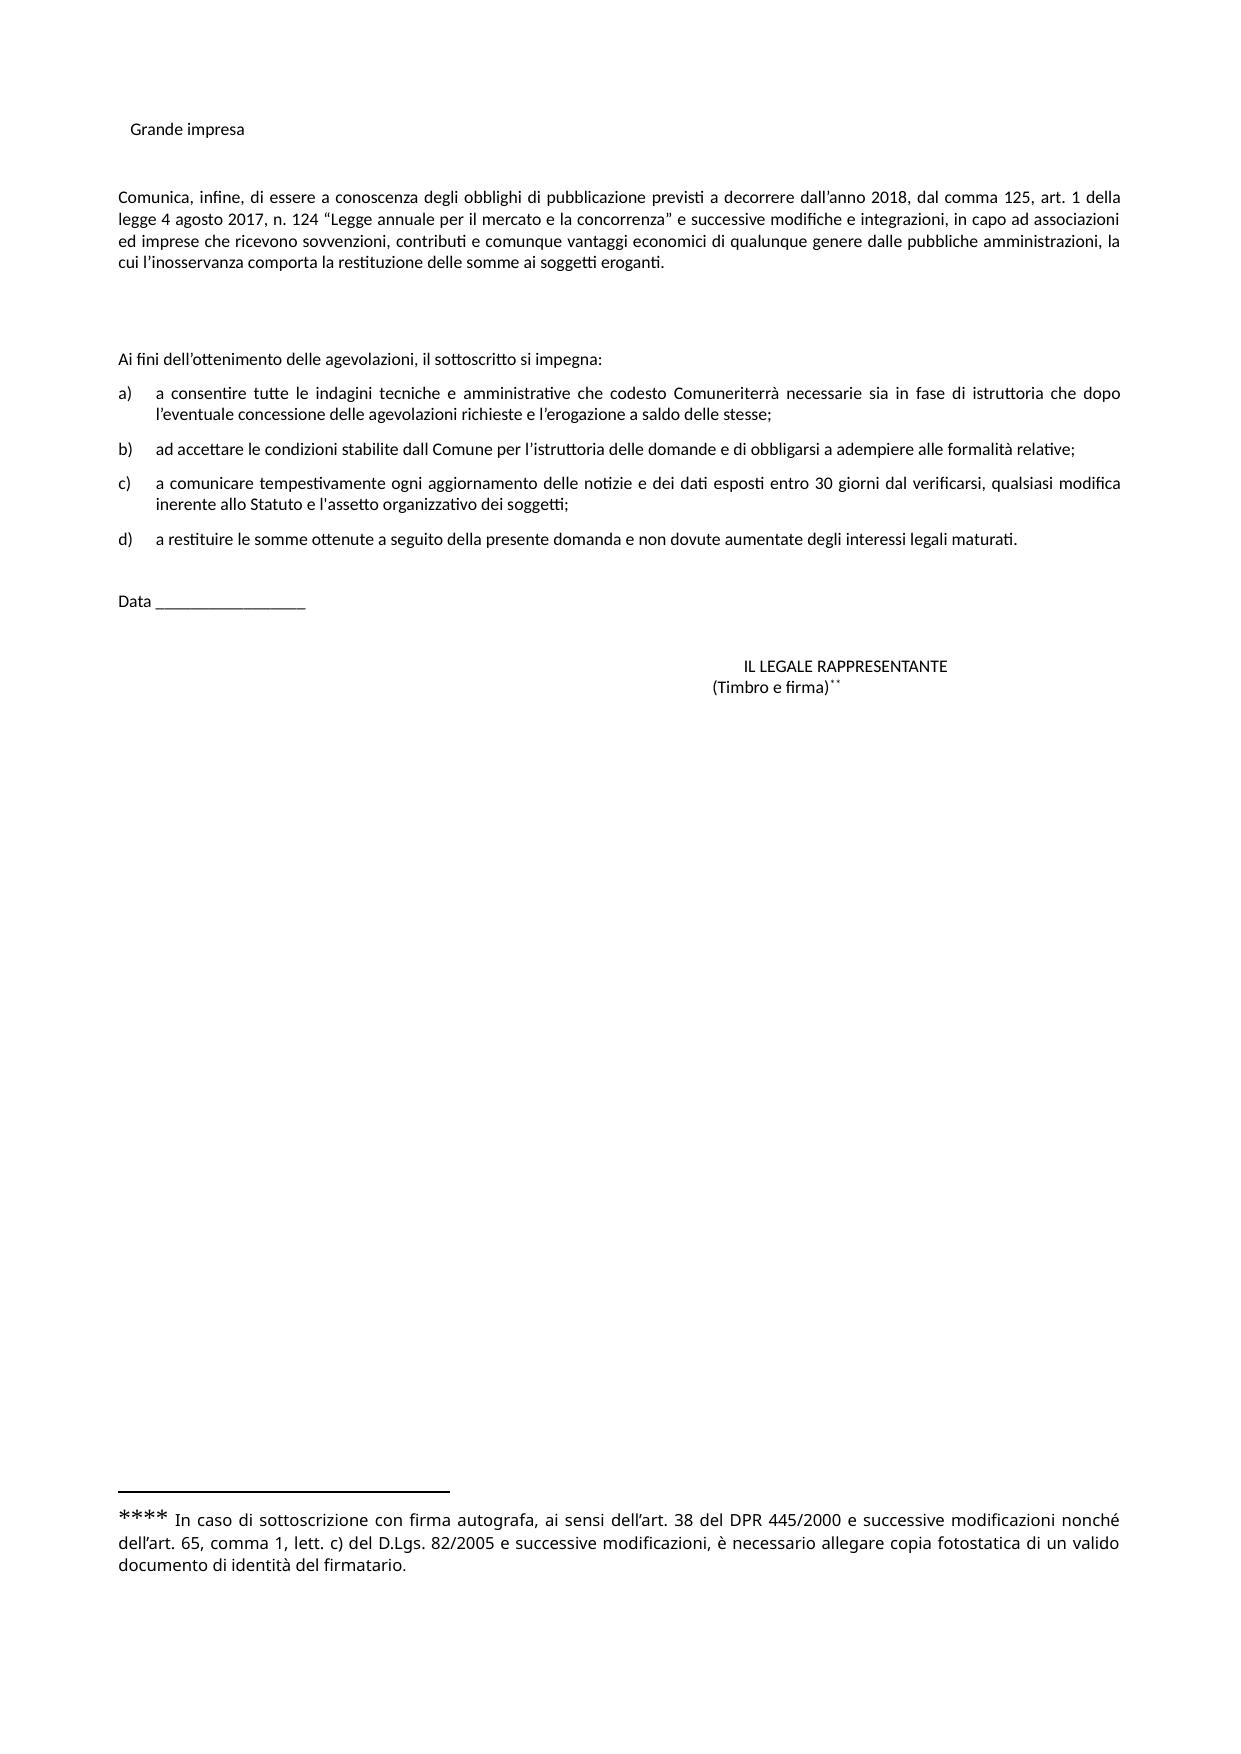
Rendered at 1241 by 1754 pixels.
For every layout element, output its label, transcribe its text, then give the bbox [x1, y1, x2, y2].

text b) ad accettare le condizioni stabilite dall Comune per l’istruttoria delle domande e di obbligarsi a adempiere alle formalità relative; [118, 438, 1122, 459]
text Grande impresa [118, 118, 1122, 140]
text ** In caso di sottoscrizione con firma autografa, ai sensi dell’art. 38 del DPR 445/2000 e successive modificazioni nonché dell’art. 65, comma 1, lett. c) del D.Lgs. 82/2005 e successive modificazioni, è necessario allegare copia fotostatica di un valido documento di identità del firmatario. [118, 1503, 1122, 1577]
text Comunica, infine, di essere a conoscenza degli obblighi di pubblicazione previsti a decorrere dall’anno 2018, dal comma 125, art. 1 della legge 4 agosto 2017, n. 124 “Legge annuale per il mercato e la concorrenza” e successive modifiche e integrazioni, in capo ad associazioni ed imprese che ricevono sovvenzioni, contributi e comunque vantaggi economici di qualunque genere dalle pubbliche amministrazioni, la cui l’inosservanza comporta la restituzione delle somme ai soggetti eroganti. [118, 186, 1122, 273]
text Data _________________ [118, 590, 1122, 611]
text c) a comunicare tempestivamente ogni aggiornamento delle notizie e dei dati esposti entro 30 giorni dal verificarsi, qualsiasi modifica inerente allo Statuto e l'assetto organizzativo dei soggetti; [118, 472, 1122, 515]
text (Timbro e firma) [634, 676, 1122, 698]
text IL LEGALE RAPPRESENTANTE [576, 655, 1122, 676]
text Ai fini dell’ottenimento delle agevolazioni, il sottoscritto si impegna: [118, 348, 1122, 369]
text d) a restituire le somme ottenute a seguito della presente domanda e non dovute aumentate degli interessi legali maturati. [118, 528, 1122, 549]
text a) a consentire tutte le indagini tecniche e amministrative che codesto Comuneriterrà necessarie sia in fase di istruttoria che dopo l’eventuale concessione delle agevolazioni richieste e l’erogazione a saldo delle stesse; [118, 382, 1122, 425]
